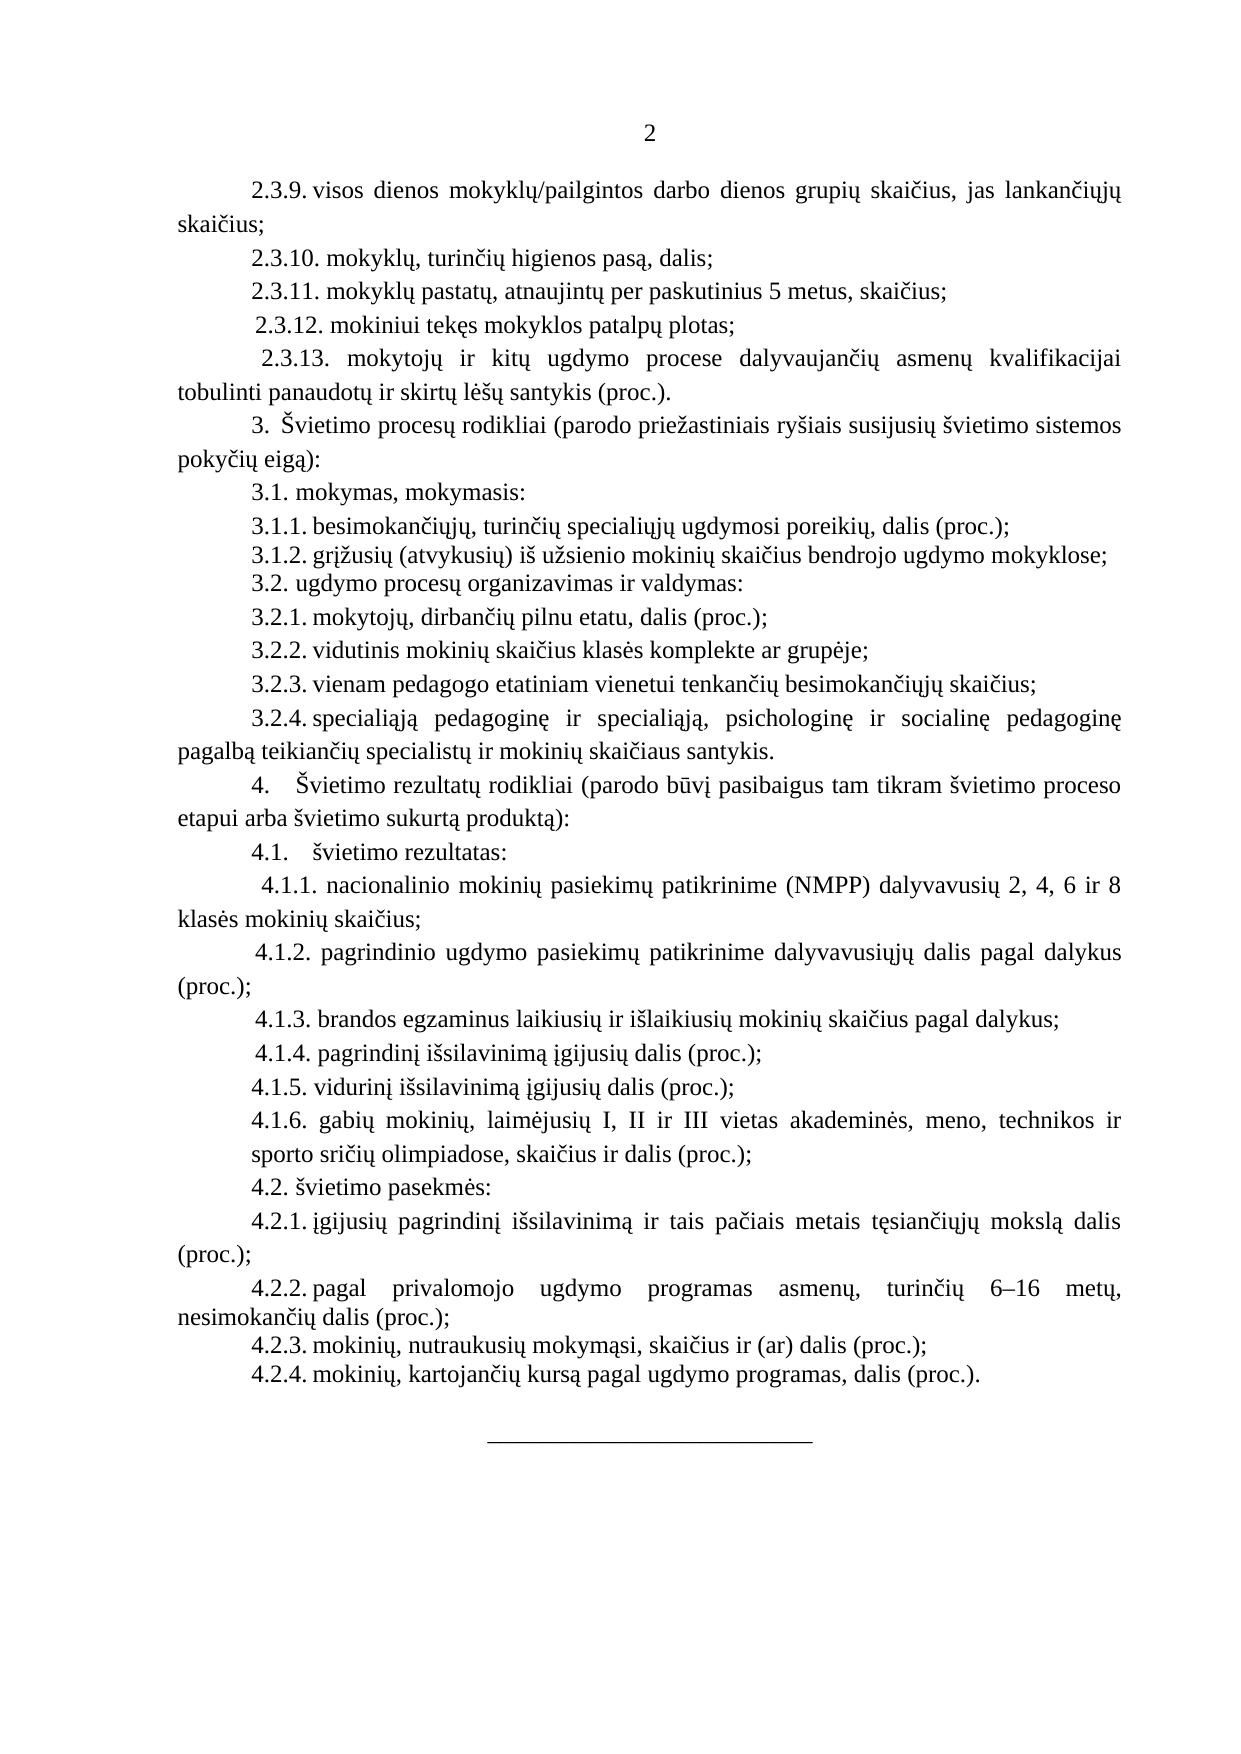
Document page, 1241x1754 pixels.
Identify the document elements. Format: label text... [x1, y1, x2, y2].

text 2.3.10. mokyklų, turinčių higienos pasą, dalis; [251, 243, 1122, 271]
text 3.2.1. mokytojų, dirbančių pilnu etatu, dalis (proc.); [177, 602, 1122, 631]
text 4. Švietimo rezultatų rodikliai (parodo būvį pasibaigus tam tikram švietimo proceso etapui arba švietimo sukurtą produktą): [177, 770, 1122, 832]
text 4.1.2. pagrindinio ugdymo pasiekimų patikrinime dalyvavusiųjų dalis pagal dalykus (proc.); [177, 937, 1122, 1000]
text 4.2. švietimo pasekmės: [177, 1172, 1122, 1201]
text 4.2.3. mokinių, nutraukusių mokymąsi, skaičius ir (ar) dalis (proc.); [177, 1330, 1122, 1359]
text 2.3.13. mokytojų ir kitų ugdymo procese dalyvaujančių asmenų kvalifikacijai tobulinti panaudotų ir skirtų lėšų santykis (proc.). [177, 343, 1122, 406]
text 4.2.2. pagal privalomojo ugdymo programas asmenų, turinčių 6–16 metų, nesimokančių dalis (proc.); [177, 1273, 1122, 1330]
text 3.1. mokymas, mokymasis: [177, 477, 1122, 506]
text 3.1.2. grįžusių (atvykusių) iš užsienio mokinių skaičius bendrojo ugdymo mokyklose; [177, 540, 1122, 568]
text 4.1.1. nacionalinio mokinių pasiekimų patikrinime (NMPP) dalyvavusių 2, 4, 6 ir 8 klasės mokinių skaičius; [177, 870, 1122, 933]
text 4.1.3. brandos egzaminus laikiusių ir išlaikiusių mokinių skaičius pagal dalykus; [177, 1004, 1122, 1033]
text 3.2.3. vienam pedagogo etatiniam vienetui tenkančių besimokančiųjų skaičius; [177, 669, 1122, 698]
text 4.2.4. mokinių, kartojančių kursą pagal ugdymo programas, dalis (proc.). [177, 1359, 1122, 1388]
text 2.3.12. mokiniui tekęs mokyklos patalpų plotas; [177, 310, 1122, 338]
text 4.2.1. įgijusių pagrindinį išsilavinimą ir tais pačiais metais tęsiančiųjų mokslą dalis (proc.); [177, 1206, 1122, 1268]
text 2.3.9. visos dienos mokyklų/pailgintos darbo dienos grupių skaičius, jas lankančiųjų skaičius; [177, 176, 1122, 238]
text 4.1.6. gabių mokinių, laimėjusių I, II ir III vietas akademinės, meno, technikos ir sporto sričių olimpiadose, skaičius ir dalis (proc.); [251, 1105, 1122, 1167]
text 3.1.1. besimokančiųjų, turinčių specialiųjų ugdymosi poreikių, dalis (proc.); [177, 511, 1122, 540]
text 3.2. ugdymo procesų organizavimas ir valdymas: [177, 568, 1122, 597]
text 3. Švietimo procesų rodikliai (parodo priežastiniais ryšiais susijusių švietimo sistemos pokyčių eigą): [177, 410, 1122, 473]
text 4.1.4. pagrindinį išsilavinimą įgijusių dalis (proc.); [177, 1038, 1122, 1067]
text 3.2.4. specialiąją pedagoginę ir specialiąją, psichologinę ir socialinę pedagoginę pagalbą teikiančių specialistų ir mokinių skaičiaus santykis. [177, 703, 1122, 765]
text 4.1. švietimo rezultatas: [177, 837, 1122, 866]
text 2.3.11. mokyklų pastatų, atnaujintų per paskutinius 5 metus, skaičius; [251, 276, 1122, 305]
text 4.1.5. vidurinį išsilavinimą įgijusių dalis (proc.); [251, 1072, 1122, 1100]
text __________________________ [177, 1417, 1122, 1445]
text 3.2.2. vidutinis mokinių skaičius klasės komplekte ar grupėje; [177, 636, 1122, 664]
